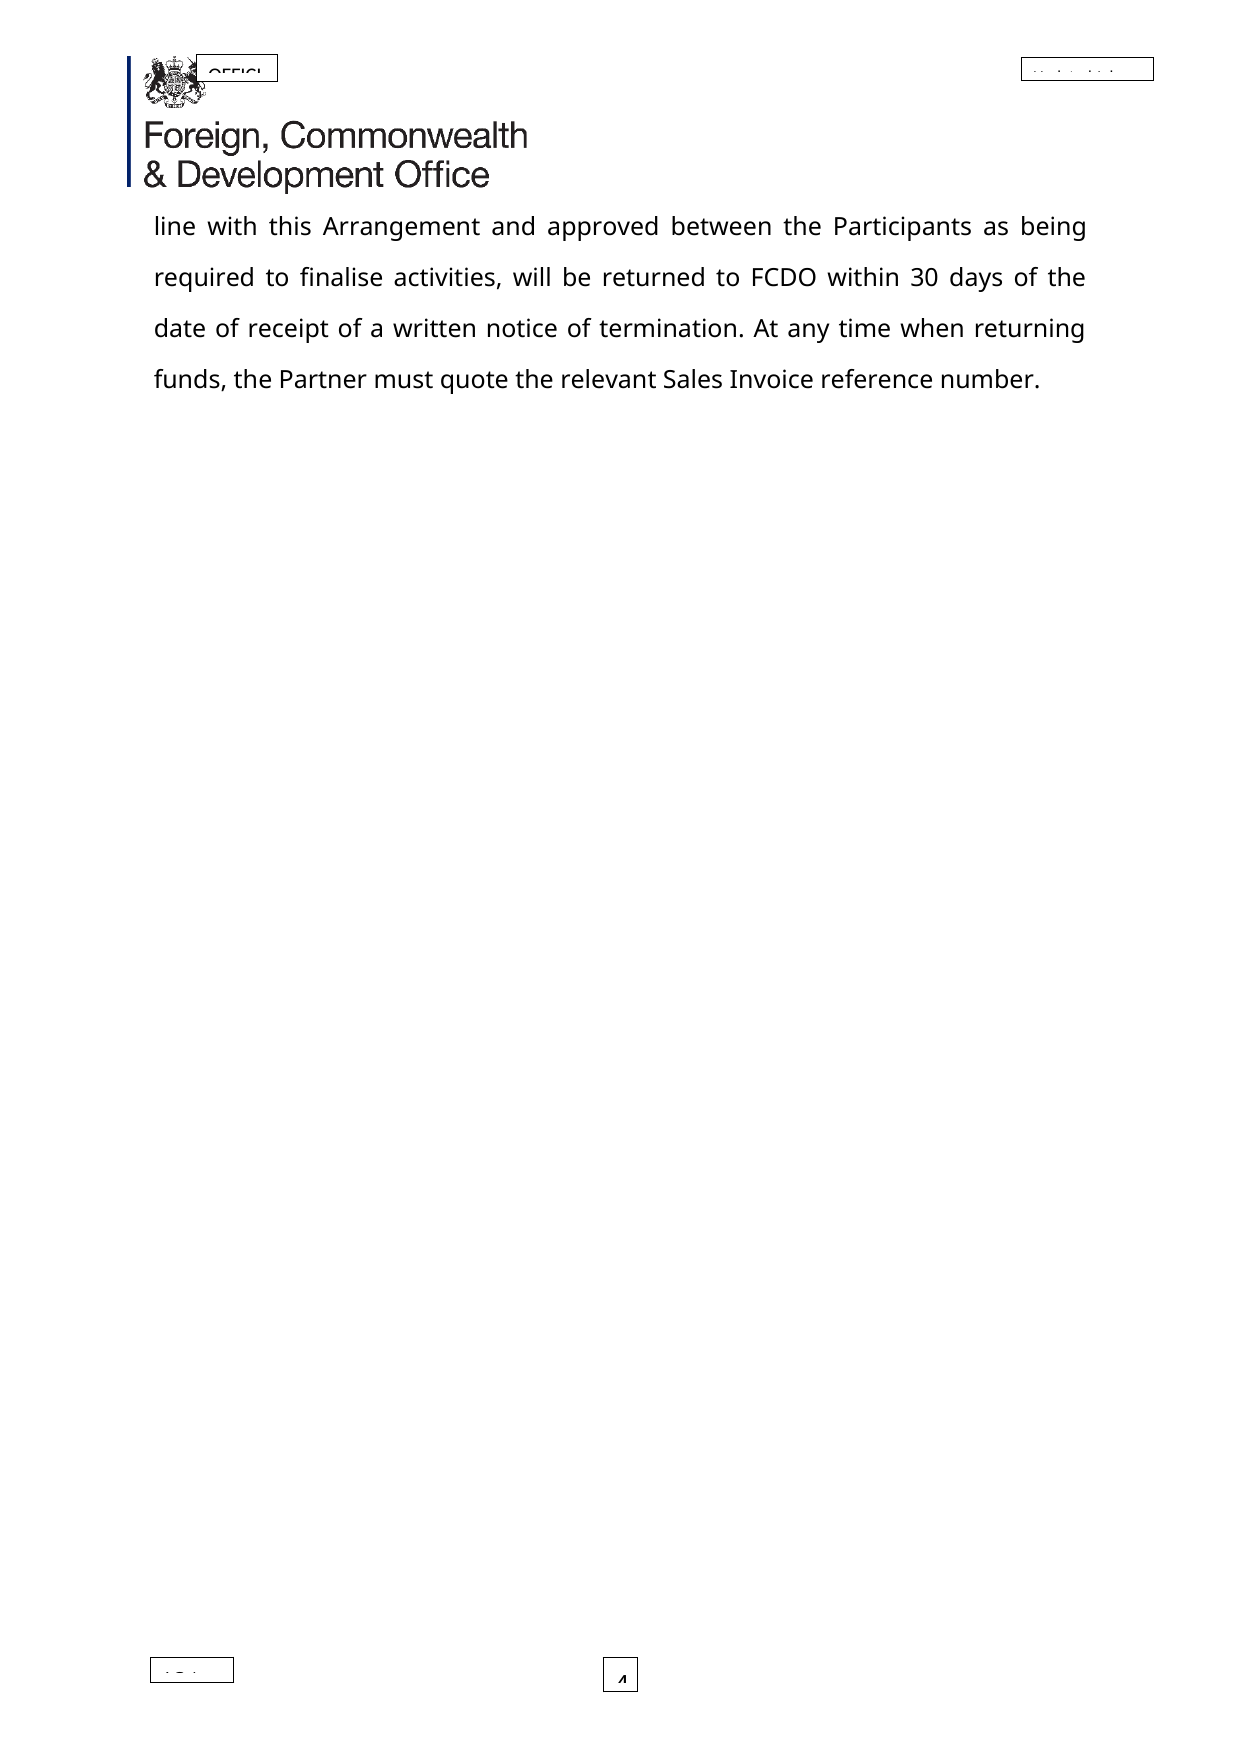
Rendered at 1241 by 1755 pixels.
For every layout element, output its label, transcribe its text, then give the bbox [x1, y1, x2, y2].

list line with this Arrangement and approved between the Participants as being required to finalise activities, will be returned to FCDO within 30 days of the date of receipt of a written notice of termination. At any time when returning funds, the Partner must quote the relevant Sales Invoice reference number. [153, 208, 1088, 396]
picture [127, 56, 529, 194]
